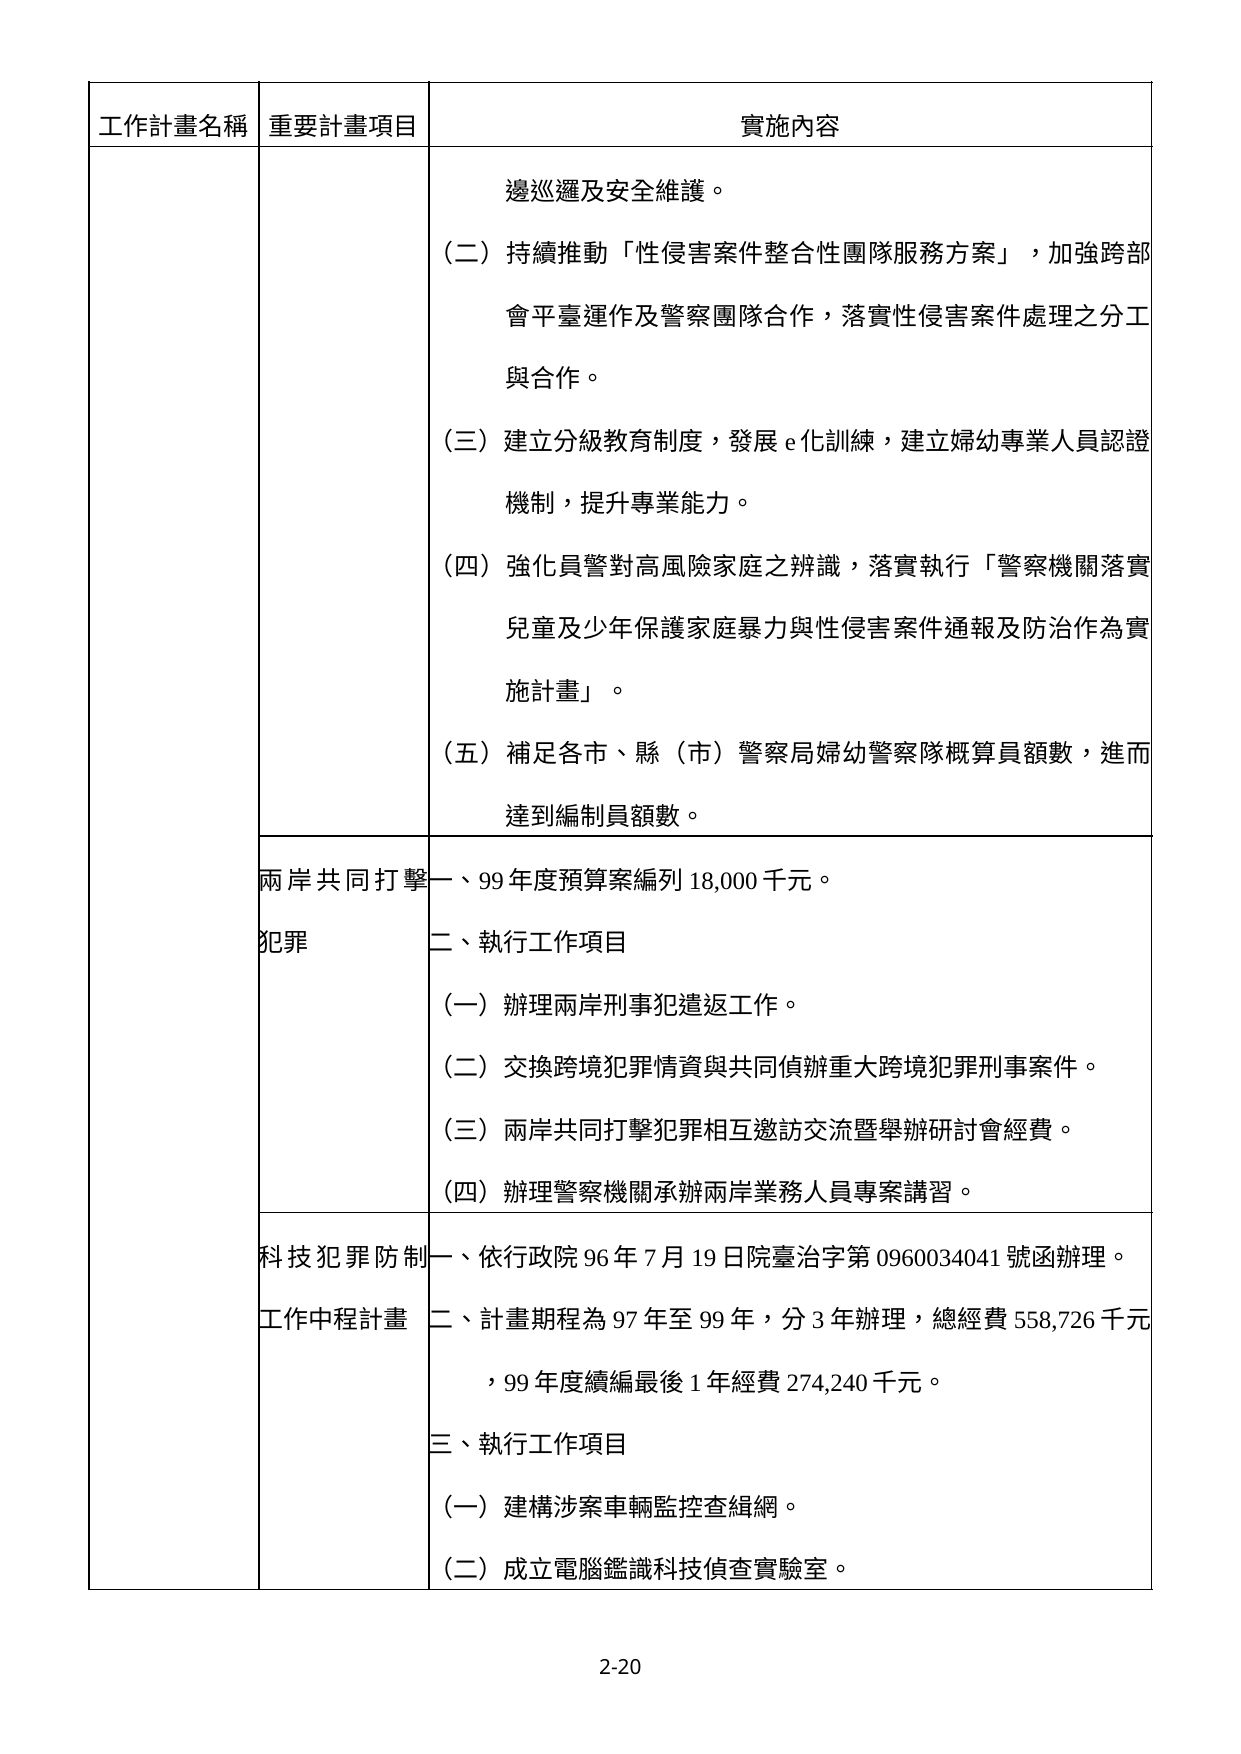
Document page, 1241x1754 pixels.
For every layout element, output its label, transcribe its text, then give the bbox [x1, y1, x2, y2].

table_header 實施內容 [430, 83, 1151, 146]
table_header 工作計畫名稱 [90, 83, 258, 146]
table_header 重要計畫項目 [260, 83, 428, 146]
table_cell 一、99年度預算案編列18,000千元。 二、執行工作項目 （一）辦理兩岸刑事犯遣返工作。 （二）交換跨境犯罪情資與共同偵辦重大跨境犯罪刑事案件。 （三）兩岸共同打擊犯罪相互邀訪交流暨舉辦研討會經費。 （四）辦理警察機關承辦兩岸業務人員專案講習。 [430, 837, 1151, 1212]
table_cell 兩岸共同打擊犯罪 [260, 837, 428, 1212]
table_cell [260, 147, 428, 835]
table_cell [90, 147, 258, 1588]
table_cell 邊巡邏及安全維護。 （二）持續推動「性侵害案件整合性團隊服務方案」，加強跨部會平臺運作及警察團隊合作，落實性侵害案件處理之分工與合作。 （三）建立分級教育制度，發展e化訓練，建立婦幼專業人員認證機制，提升專業能力。 （四）強化員警對高風險家庭之辨識，落實執行「警察機關落實兒童及少年保護家庭暴力與性侵害案件通報及防治作為實施計畫」。 （五）補足各市、縣（市）警察局婦幼警察隊概算員額數，進而達到編制員額數。 [430, 147, 1151, 835]
table_cell 一、依行政院96年7月19日院臺治字第0960034041號函辦理。 二、計畫期程為97年至99年，分3年辦理，總經費558,726千元，99年度續編最後1年經費274,240千元。 三、執行工作項目 （一）建構涉案車輛監控查緝網。 （二）成立電腦鑑識科技偵查實驗室。 [430, 1213, 1151, 1588]
table_cell 科技犯罪防制工作中程計畫 [260, 1213, 428, 1588]
